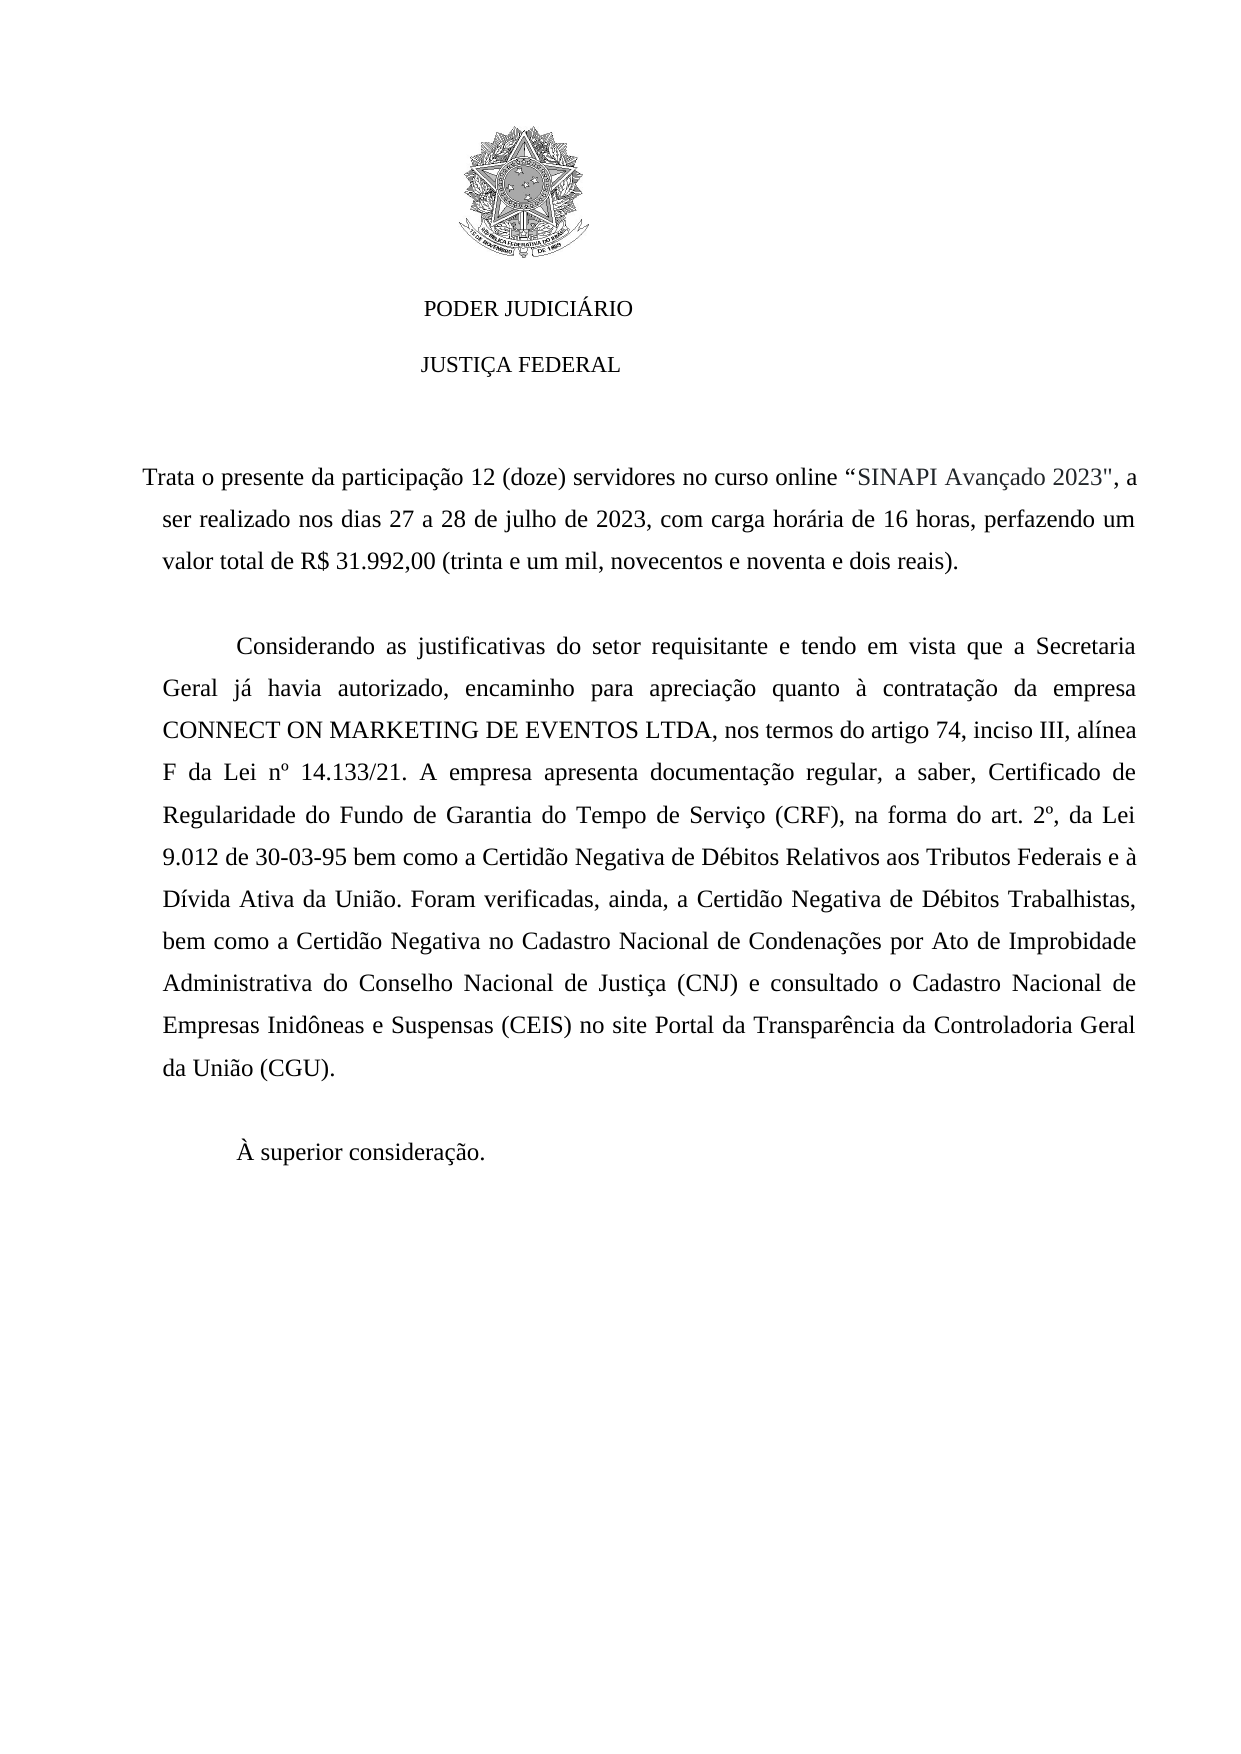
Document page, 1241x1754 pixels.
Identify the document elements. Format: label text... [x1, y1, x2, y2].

text Considerando as justificativas do setor requisitante e tendo em vista que a Secretaria Geral já havia autorizado, encaminho para apreciação quanto à contratação da empresa CONNECT ON MARKETING DE EVENTOS LTDA, nos termos do artigo 74, inciso III, alínea F da Lei nº 14.133/21. A empresa apresenta documentação regular, a saber, Certificado de Regularidade do Fundo de Garantia do Tempo de Serviço (CRF), na forma do art. 2º, da Lei 9.012 de 30-03-95 bem como a Certidão Negativa de Débitos Relativos aos Tributos Federais e à Dívida Ativa da União. Foram verificadas, ainda, a Certidão Negativa de Débitos Trabalhistas, bem como a Certidão Negativa no Cadastro Nacional de Condenações por Ato de Improbidade Administrativa do Conselho Nacional de Justiça (CNJ) e consultado o Cadastro Nacional de Empresas Inidôneas e Suspensas (CEIS) no site Portal da Transparência da Controladoria Geral da União (CGU). [162, 631, 1137, 1082]
text Trata o presente da participação 12 (doze) servidores no curso online “SINAPI Avançado 2023", a ser realizado nos dias 27 a 28 de julho de 2023, com carga horária de 16 horas, perfazendo um valor total de R$ 31.992,00 (trinta e um mil, novecentos e noventa e dois reais). [87, 462, 1137, 575]
text À superior consideração. [236, 1137, 1137, 1166]
text JUSTIÇA FEDERAL [421, 351, 1137, 377]
text PODER JUDICIÁRIO [89, 286, 1137, 323]
